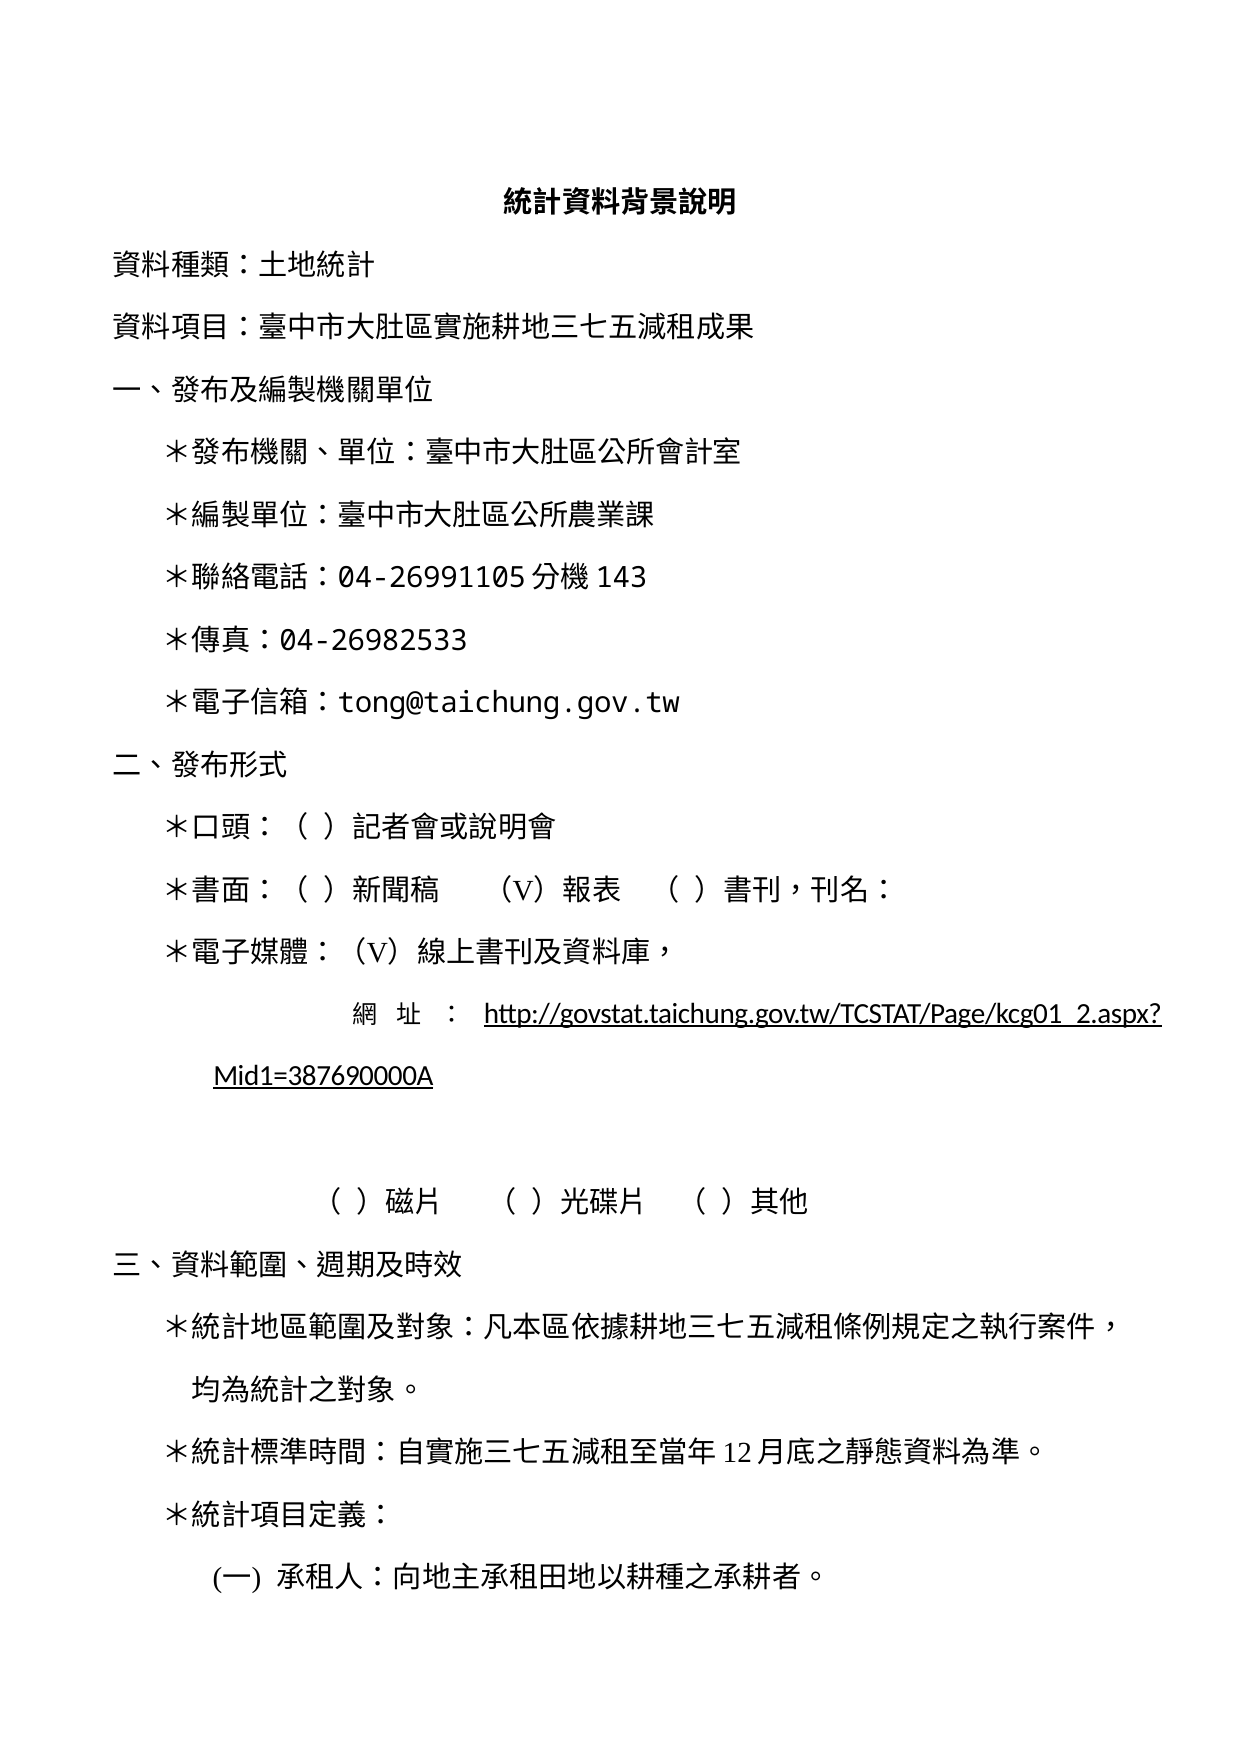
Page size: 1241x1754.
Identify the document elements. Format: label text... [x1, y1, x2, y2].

text ＊傳真：04-26982533 [162, 596, 1128, 658]
text ＊書面：（ ）新聞稿 （V）報表 （ ）書刊，刊名： [162, 846, 1128, 908]
text ＊統計地區範圍及對象：凡本區依據耕地三七五減租條例規定之執行案件，均為統計之對象。 [162, 1283, 1128, 1408]
text ＊聯絡電話：04-26991105分機143 [162, 533, 1128, 596]
text ＊編製單位：臺中市大肚區公所農業課 [162, 471, 1128, 533]
text 一、發布及編製機關單位 [112, 346, 1128, 408]
text (一) 承租人：向地主承租田地以耕種之承耕者。 [212, 1533, 1128, 1596]
text 三、資料範圍、週期及時效 [112, 1221, 1128, 1283]
text 統計資料背景說明 [112, 158, 1128, 221]
text ＊統計項目定義： [162, 1471, 1128, 1533]
text 二、發布形式 [112, 721, 1128, 783]
text ＊電子媒體：（V）線上書刊及資料庫， [162, 908, 1128, 971]
text ＊統計標準時間：自實施三七五減租至當年12月底之靜態資料為準。 [162, 1408, 1128, 1471]
text ＊發布機關、單位：臺中市大肚區公所會計室 [162, 408, 1128, 471]
text 網址：http://govstat.taichung.gov.tw/TCSTAT/Page/kcg01_2.aspx?Mid1=387690000A [182, 971, 1162, 1096]
text 資料種類：土地統計 [112, 221, 1128, 283]
text ＊口頭：（ ）記者會或說明會 [162, 783, 1128, 846]
text （ ）磁片 （ ）光碟片 （ ）其他 [312, 1158, 1128, 1221]
text ＊電子信箱：tong@taichung.gov.tw [162, 658, 1128, 721]
text 資料項目：臺中市大肚區實施耕地三七五減租成果 [112, 283, 1128, 346]
